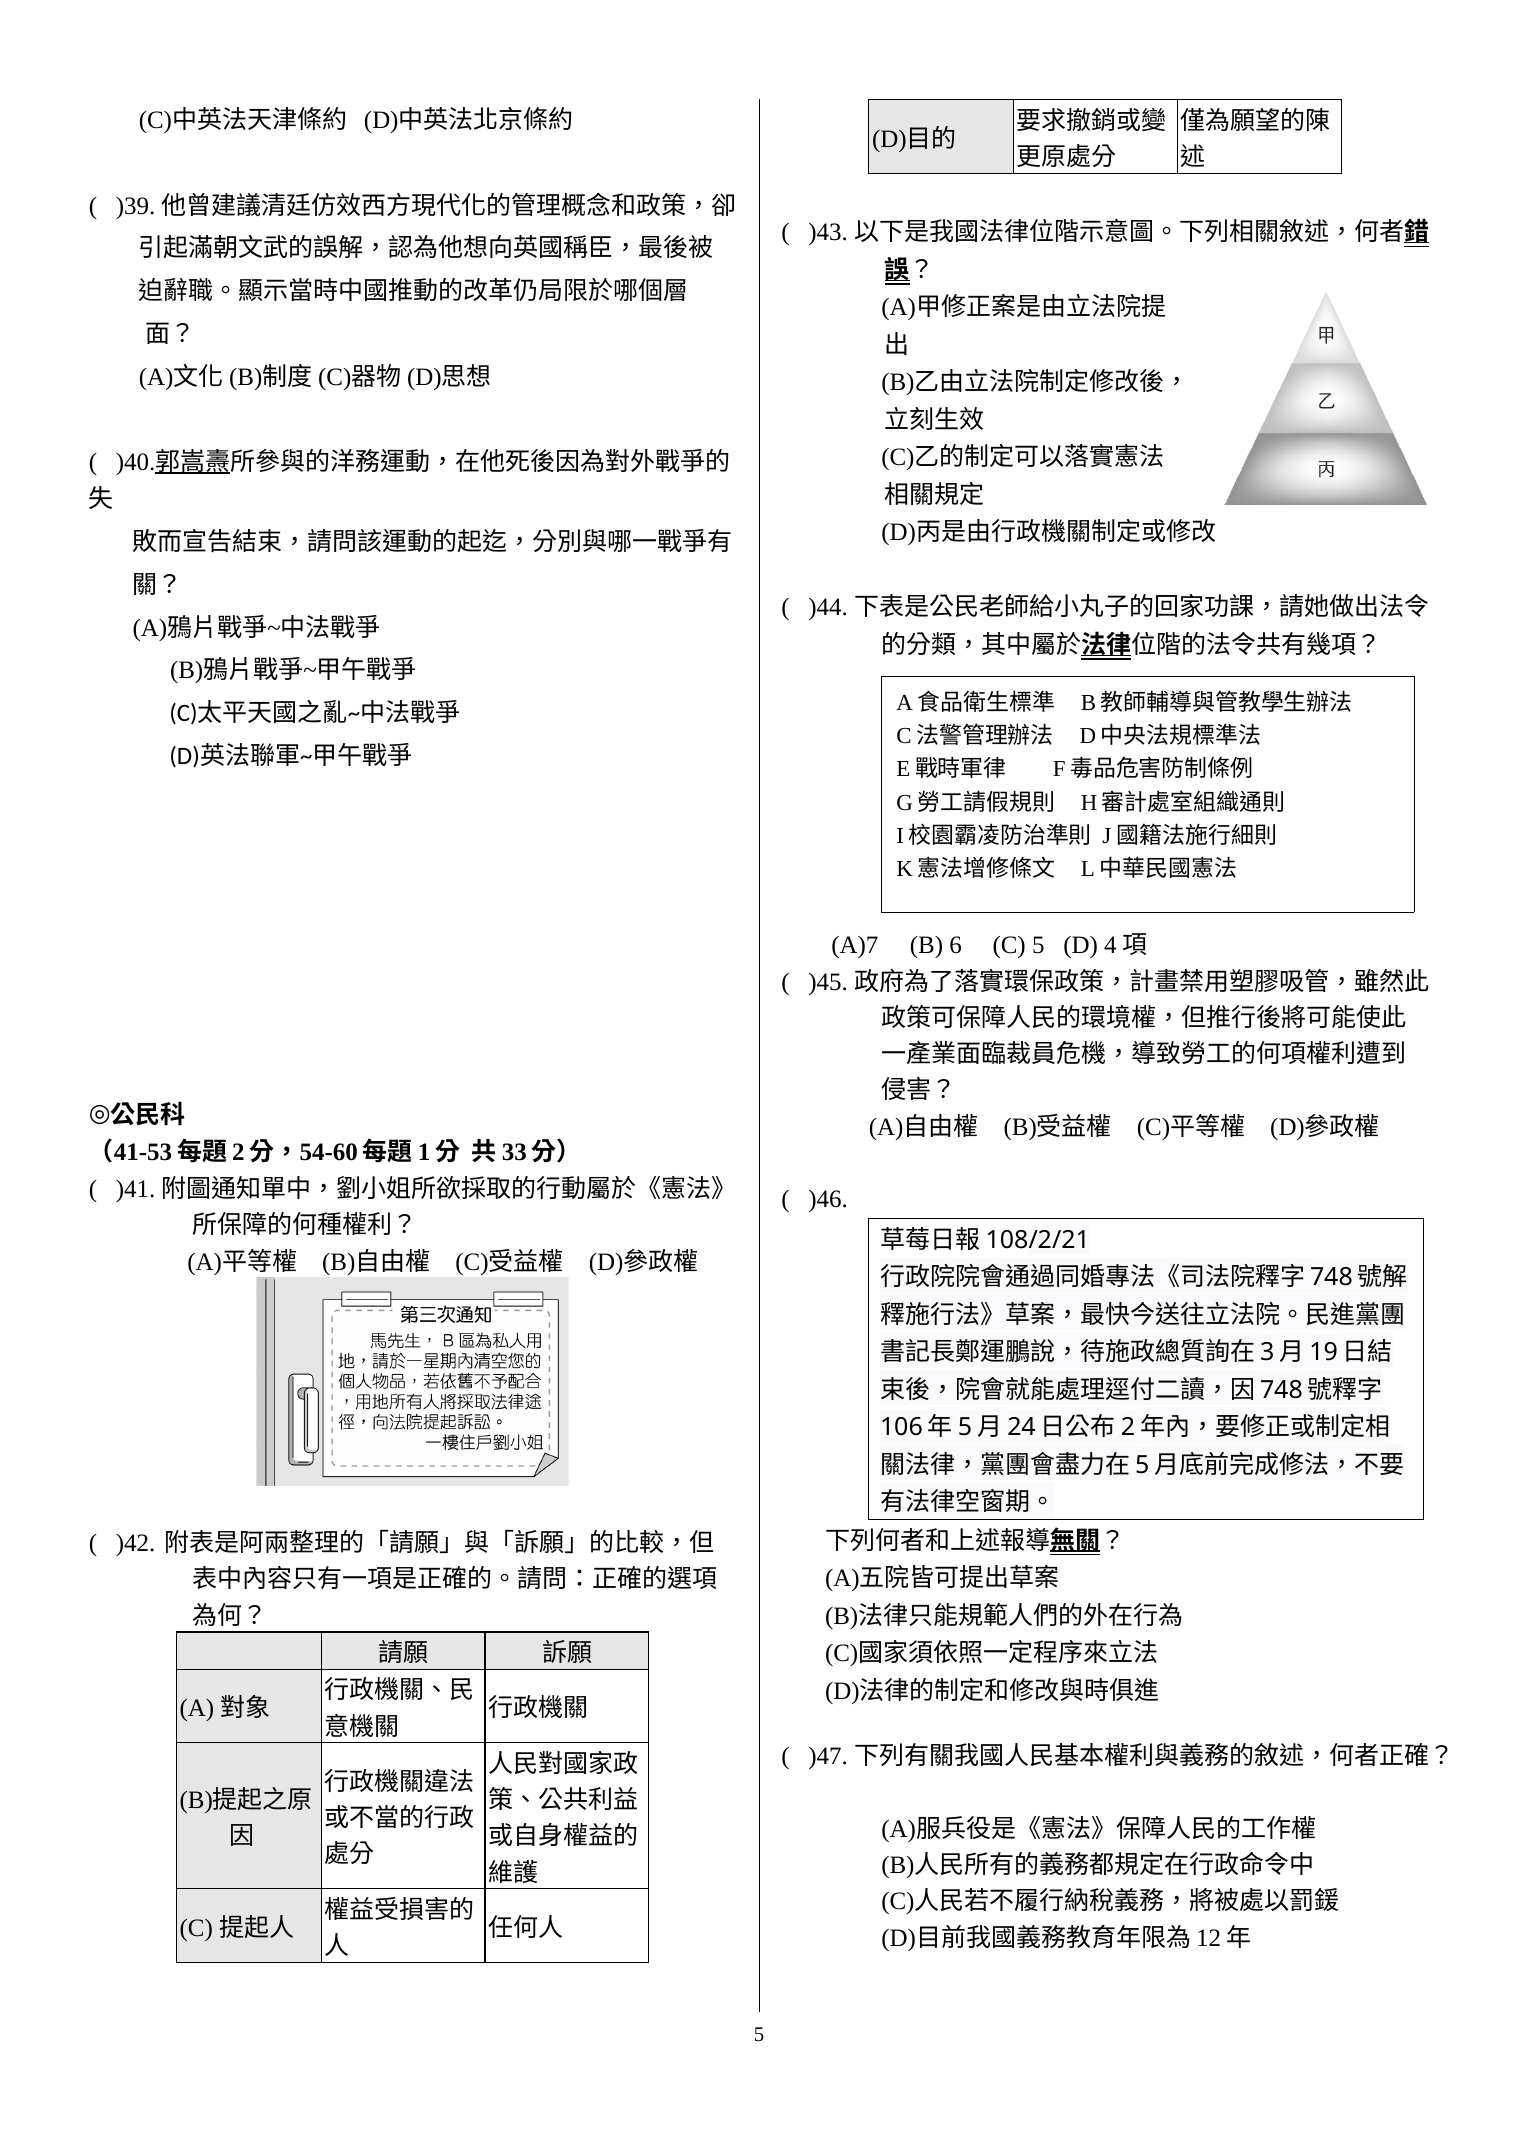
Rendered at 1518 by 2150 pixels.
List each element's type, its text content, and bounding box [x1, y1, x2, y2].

text E戰時軍律 F毒品危害防制條例 [896, 750, 1399, 783]
text (A)服兵役是《憲法》保障人民的工作權 [881, 1808, 1429, 1844]
text (B)乙由立法院制定修改後，立刻生效 [881, 361, 1220, 436]
text 關？ [88, 564, 737, 601]
text 面？ [88, 313, 737, 350]
text G勞工請假規則 H審計處室組織通則 [896, 783, 1399, 817]
text (A)平等權 (B)自由權 (C)受益權 (D)參政權 [187, 1241, 737, 1277]
text (B)法律只能規範人們的外在行為 [781, 1594, 1429, 1632]
text (D)法律的制定和修改與時俱進 [781, 1669, 1429, 1707]
list (C)太平天國之亂~中法戰爭 [163, 692, 737, 729]
text 迫辭職。顯示當時中國推動的改革仍局限於哪個層 [88, 270, 737, 307]
text (A)甲修正案是由立法院提出 [881, 286, 1429, 361]
table_cell 行政機關、民意機關 [322, 1670, 484, 1742]
picture [256, 1277, 569, 1486]
text (B)鴉片戰爭~甲午戰爭 [163, 649, 737, 687]
table_cell (D)目的 [869, 100, 1013, 173]
table_cell (B)提起之原因 [177, 1743, 321, 1888]
text (C)中英法天津條約 (D)中英法北京條約 [88, 99, 737, 137]
text 下列何者和上述報導無關？ [781, 1519, 1429, 1557]
text (A)文化 (B)制度 (C)器物 (D)思想 [88, 355, 737, 393]
table_cell 權益受損害的人 [322, 1889, 484, 1962]
table_cell 行政機關違法或不當的行政處分 [322, 1743, 484, 1888]
text (C)國家須依照一定程序來立法 [781, 1632, 1429, 1669]
text ◎公民科 [88, 1095, 737, 1131]
table_cell (C) 提起人 [177, 1889, 321, 1962]
table_cell 要求撤銷或變更原處分 [1014, 100, 1177, 173]
table_header 訴願 [486, 1633, 648, 1669]
table_header [177, 1633, 321, 1669]
table_cell 行政機關 [486, 1670, 648, 1742]
text (C)乙的制定可以落實憲法相關規定 [881, 436, 1429, 511]
text (A)五院皆可提出草案 [781, 1557, 1429, 1594]
table_cell 人民對國家政策、公共利益或自身權益的維護 [486, 1743, 648, 1888]
table_header 請願 [322, 1633, 484, 1669]
text C法警管理辦法 D中央法規標準法 [896, 717, 1399, 750]
text ( )45. 政府為了落實環保政策，計畫禁用塑膠吸管，雖然此政策可保障人民的環境權，但推行後將可能使此一產業面臨裁員危機，導致勞工的何項權利遭到侵害？ [781, 961, 1429, 1106]
text I校園霸凌防治準則 J 國籍法施行細則 [896, 817, 1399, 850]
text ( )41. 附圖通知單中，劉小姐所欲採取的行動屬於《憲法》 所保障的何種權利？ [88, 1169, 737, 1241]
text (D)目前我國義務教育年限為12年 [881, 1917, 1429, 1953]
list (D)英法聯軍~甲午戰爭 [163, 734, 737, 772]
text ( )43. 以下是我國法律位階示意圖。下列相關敘述，何者錯誤？ [781, 211, 1429, 286]
text ( )44. 下表是公民老師給小丸子的回家功課，請她做出法令的分類，其中屬於法律位階的法令共有幾項？ [781, 586, 1429, 661]
table_cell 任何人 [486, 1889, 648, 1962]
text (A)7 (B) 6 (C) 5 (D) 4 項 [781, 924, 1429, 961]
text A食品衛生標準 B教師輔導與管教學生辦法 [896, 684, 1399, 717]
table_cell (A) 對象 [177, 1670, 321, 1742]
text （41-53每題2分，54-60每題1分 共33分） [88, 1131, 737, 1169]
text (D)丙是由行政機關制定或修改 [881, 511, 1429, 586]
text ( )40.郭嵩燾所參與的洋務運動，在他死後因為對外戰爭的失 [88, 441, 737, 516]
text ( )42. 附表是阿兩整理的「請願」與「訴願」的比較，但表中內容只有一項是正確的。請問：正確的選項為何？ [88, 1523, 737, 1631]
text (B)人民所有的義務都規定在行政命令中 [881, 1844, 1429, 1881]
text ( )47. 下列有關我國人民基本權利與義務的敘述，何者正確？ [781, 1736, 1429, 1808]
text ( )39. 他曾建議清廷仿效西方現代化的管理概念和政策，卻 [88, 184, 737, 222]
text K憲法增修條文 L 中華民國憲法 [896, 850, 1399, 883]
text ( )46. [781, 1180, 1429, 1217]
text (A)自由權 (B)受益權 (C)平等權 (D)參政權 [831, 1106, 1429, 1142]
text (A)鴉片戰爭~中法戰爭 [88, 606, 737, 644]
text 引起滿朝文武的誤解，認為他想向英國稱臣，最後被 [88, 227, 737, 265]
text 敗而宣告結束，請問該運動的起迄，分別與哪一戰爭有 [88, 521, 737, 558]
table_cell 僅為願望的陳述 [1178, 100, 1341, 173]
table_header 草莓日報 108/2/21 行政院院會通過同婚專法《司法院釋字748號解釋施行法》草案，最快今送往立法院。民進黨團書記長鄭運鵬說，待施政總質詢在3月19日結束後，院會就能處理逕付二讀，因748號釋字106年5月24日公布2年內，要修正或制定相關法律，黨團會盡力在5月底前完成修法，不要有法律空窗期。 [869, 1219, 1423, 1518]
text (C)人民若不履行納稅義務，將被處以罰鍰 [881, 1881, 1429, 1917]
